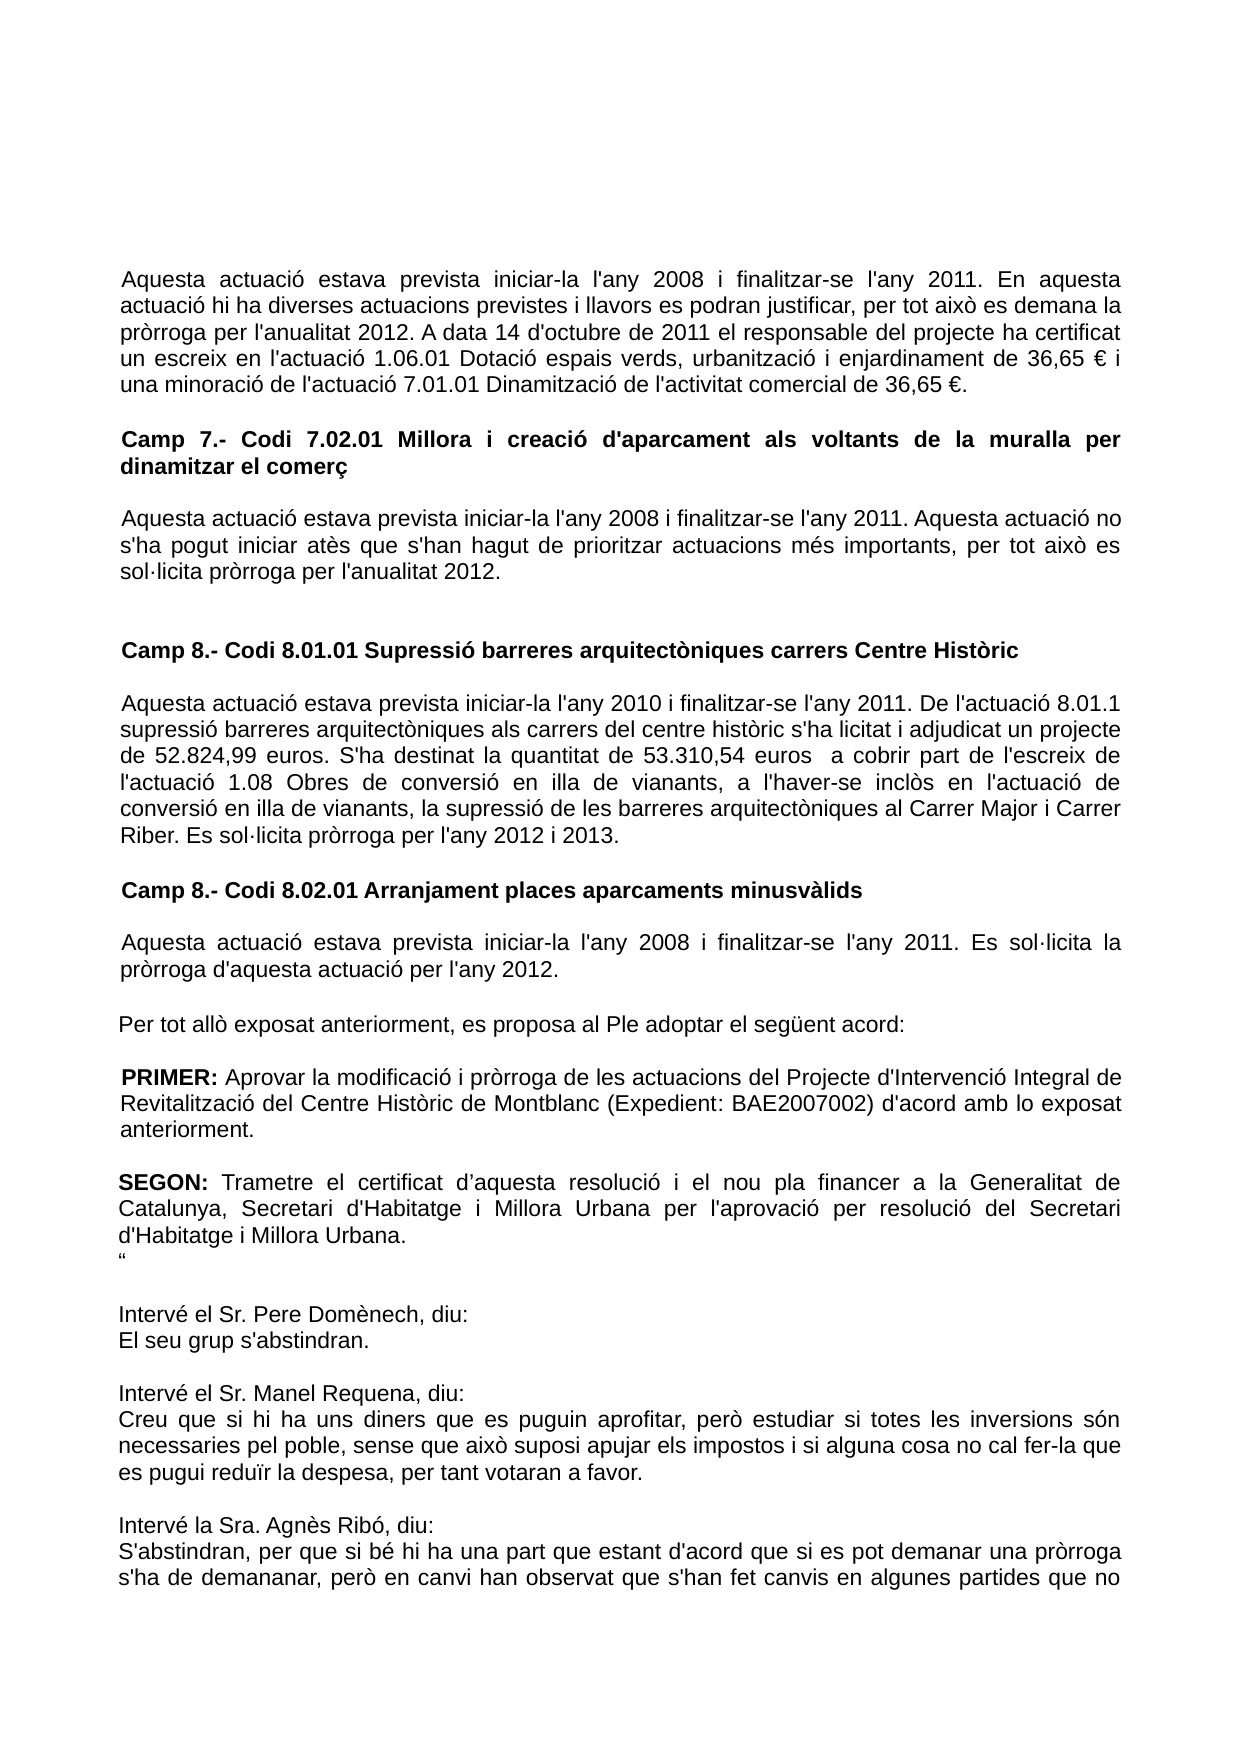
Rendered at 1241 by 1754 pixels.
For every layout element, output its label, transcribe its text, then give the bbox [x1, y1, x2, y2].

text Intervé la Sra. Agnès Ribó, diu: [118, 1512, 1122, 1538]
text SEGON: Trametre el certificat d’aquesta resolució i el nou pla financer a la Generalitat de Catalunya, Secretari d'Habitatge i Millora Urbana per l'aprovació per resolució del Secretari d'Habitatge i Millora Urbana. [118, 1169, 1122, 1248]
text Aquesta actuació estava prevista iniciar-la l'any 2008 i finalitzar-se l'any 2011. Es sol·licita la pròrroga d'aquesta actuació per l'any 2012. [120, 929, 1122, 982]
text Aquesta actuació estava prevista iniciar-la l'any 2008 i finalitzar-se l'any 2011. En aquesta actuació hi ha diverses actuacions previstes i llavors es podran justificar, per tot això es demana la pròrroga per l'anualitat 2012. A data 14 d'octubre de 2011 el responsable del projecte ha certificat un escreix en l'actuació 1.06.01 Dotació espais verds, urbanització i enjardinament de 36,65 € i una minoració de l'actuació 7.01.01 Dinamització de l'activitat comercial de 36,65 €. [120, 266, 1122, 397]
text Aquesta actuació estava prevista iniciar-la l'any 2008 i finalitzar-se l'any 2011. Aquesta actuació no s'ha pogut iniciar atès que s'han hagut de prioritzar actuacions més importants, per tot això es sol·licita pròrroga per l'anualitat 2012. [120, 505, 1122, 584]
text Camp 7.- Codi 7.02.01 Millora i creació d'aparcament als voltants de la muralla per dinamitzar el comerç [120, 426, 1122, 479]
text PRIMER: Aprovar la modificació i pròrroga de les actuacions del Projecte d'Intervenció Integral de Revitalització del Centre Històric de Montblanc (Expedient: BAE2007002) d'acord amb lo exposat anteriorment. [120, 1063, 1122, 1143]
text “ [118, 1248, 1122, 1274]
text S'abstindran, per que si bé hi ha una part que estant d'acord que si es pot demanar una pròrroga s'ha de demananar, però en canvi han observat que s'han fet canvis en algunes partides que no [118, 1538, 1122, 1591]
text Camp 8.- Codi 8.02.01 Arranjament places aparcaments minusvàlids [120, 877, 1122, 903]
text Camp 8.- Codi 8.01.01 Supressió barreres arquitectòniques carrers Centre Històric [120, 637, 1122, 663]
text Creu que si hi ha uns diners que es puguin aprofitar, però estudiar si totes les inversions són necessaries pel poble, sense que això suposi apujar els impostos i si alguna cosa no cal fer-la que es pugui reduïr la despesa, per tant votaran a favor. [118, 1406, 1122, 1485]
text Intervé el Sr. Manel Requena, diu: [118, 1380, 1122, 1406]
text Intervé el Sr. Pere Domènech, diu: [118, 1301, 1122, 1327]
text Aquesta actuació estava prevista iniciar-la l'any 2010 i finalitzar-se l'any 2011. De l'actuació 8.01.1 supressió barreres arquitectòniques als carrers del centre històric s'ha licitat i adjudicat un projecte de 52.824,99 euros. S'ha destinat la quantitat de 53.310,54 euros a cobrir part de l'escreix de l'actuació 1.08 Obres de conversió en illa de vianants, a l'haver-se inclòs en l'actuació de conversió en illa de vianants, la supressió de les barreres arquitectòniques al Carrer Major i Carrer Riber. Es sol·licita pròrroga per l'any 2012 i 2013. [120, 690, 1122, 848]
text El seu grup s'abstindran. [118, 1327, 1122, 1353]
text Per tot allò exposat anteriorment, es proposa al Ple adoptar el següent acord: [118, 1011, 1122, 1037]
